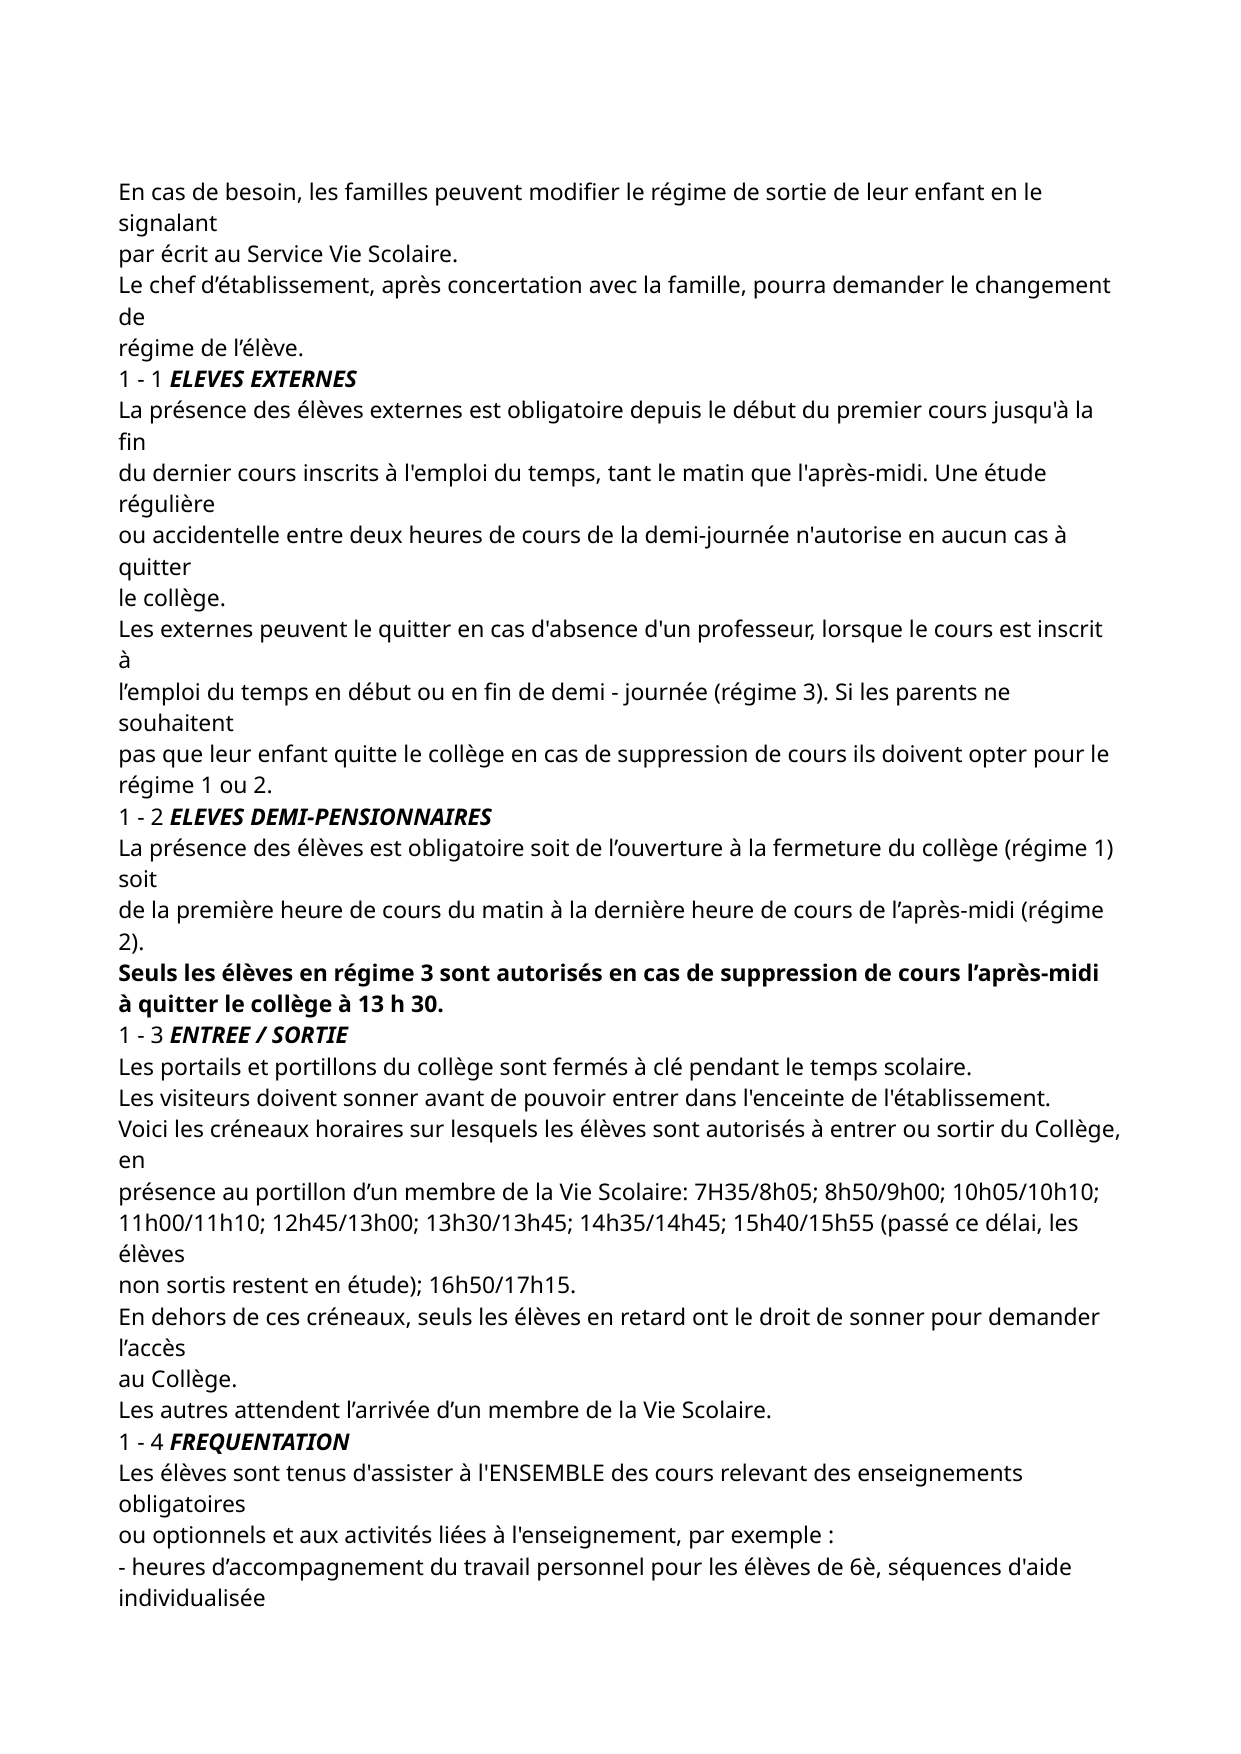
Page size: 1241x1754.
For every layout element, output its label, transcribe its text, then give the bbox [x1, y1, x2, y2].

text En cas de besoin, les familles peuvent modifier le régime de sortie de leur enfant en le signalant [118, 176, 1122, 238]
text La présence des élèves externes est obligatoire depuis le début du premier cours jusqu'à la fin [118, 394, 1122, 457]
text le collège. [118, 582, 1122, 613]
text régime 1 ou 2. [118, 769, 1122, 801]
text de la première heure de cours du matin à la dernière heure de cours de l’après-midi (régime 2). [118, 894, 1122, 957]
text 29 [118, 118, 1122, 149]
text Le chef d’établissement, après concertation avec la famille, pourra demander le changement de [118, 269, 1122, 332]
text 1 - 2 ELEVES DEMI-PENSIONNAIRES [118, 801, 1122, 832]
text présence au portillon d’un membre de la Vie Scolaire: 7H35/8h05; 8h50/9h00; 10h05/10h10; [118, 1176, 1122, 1207]
text au Collège. [118, 1363, 1122, 1394]
text du dernier cours inscrits à l'emploi du temps, tant le matin que l'après-midi. Une étude régulière [118, 457, 1122, 519]
text régime de l’élève. [118, 332, 1122, 363]
text pas que leur enfant quitte le collège en cas de suppression de cours ils doivent opter pour le [118, 738, 1122, 769]
text - heures d’accompagnement du travail personnel pour les élèves de 6è, séquences d'aide [118, 1551, 1122, 1582]
text Les externes peuvent le quitter en cas d'absence d'un professeur, lorsque le cours est inscrit à [118, 613, 1122, 676]
text par écrit au Service Vie Scolaire. [118, 238, 1122, 269]
text 1 - 4 FREQUENTATION [118, 1426, 1122, 1457]
text Seuls les élèves en régime 3 sont autorisés en cas de suppression de cours l’après-midi [118, 957, 1122, 988]
text 11h00/11h10; 12h45/13h00; 13h30/13h45; 14h35/14h45; 15h40/15h55 (passé ce délai, les élèves [118, 1207, 1122, 1269]
text Les autres attendent l’arrivée d’un membre de la Vie Scolaire. [118, 1394, 1122, 1426]
text non sortis restent en étude); 16h50/17h15. [118, 1269, 1122, 1301]
text à quitter le collège à 13 h 30. [118, 988, 1122, 1019]
text Les visiteurs doivent sonner avant de pouvoir entrer dans l'enceinte de l'établissement. [118, 1082, 1122, 1113]
text La présence des élèves est obligatoire soit de l’ouverture à la fermeture du collège (régime 1) soit [118, 832, 1122, 894]
text Les élèves sont tenus d'assister à l'ENSEMBLE des cours relevant des enseignements obligatoires [118, 1457, 1122, 1519]
text ou optionnels et aux activités liées à l'enseignement, par exemple : [118, 1519, 1122, 1551]
text l’emploi du temps en début ou en fin de demi - journée (régime 3). Si les parents ne souhaitent [118, 676, 1122, 738]
text Les portails et portillons du collège sont fermés à clé pendant le temps scolaire. [118, 1051, 1122, 1082]
text Voici les créneaux horaires sur lesquels les élèves sont autorisés à entrer ou sortir du Collège, en [118, 1113, 1122, 1176]
text individualisée [118, 1582, 1122, 1613]
text 1 - 3 ENTREE / SORTIE [118, 1019, 1122, 1051]
text ou accidentelle entre deux heures de cours de la demi-journée n'autorise en aucun cas à quitter [118, 519, 1122, 582]
text 1 - 1 ELEVES EXTERNES [118, 363, 1122, 394]
text En dehors de ces créneaux, seuls les élèves en retard ont le droit de sonner pour demander l’accès [118, 1301, 1122, 1363]
